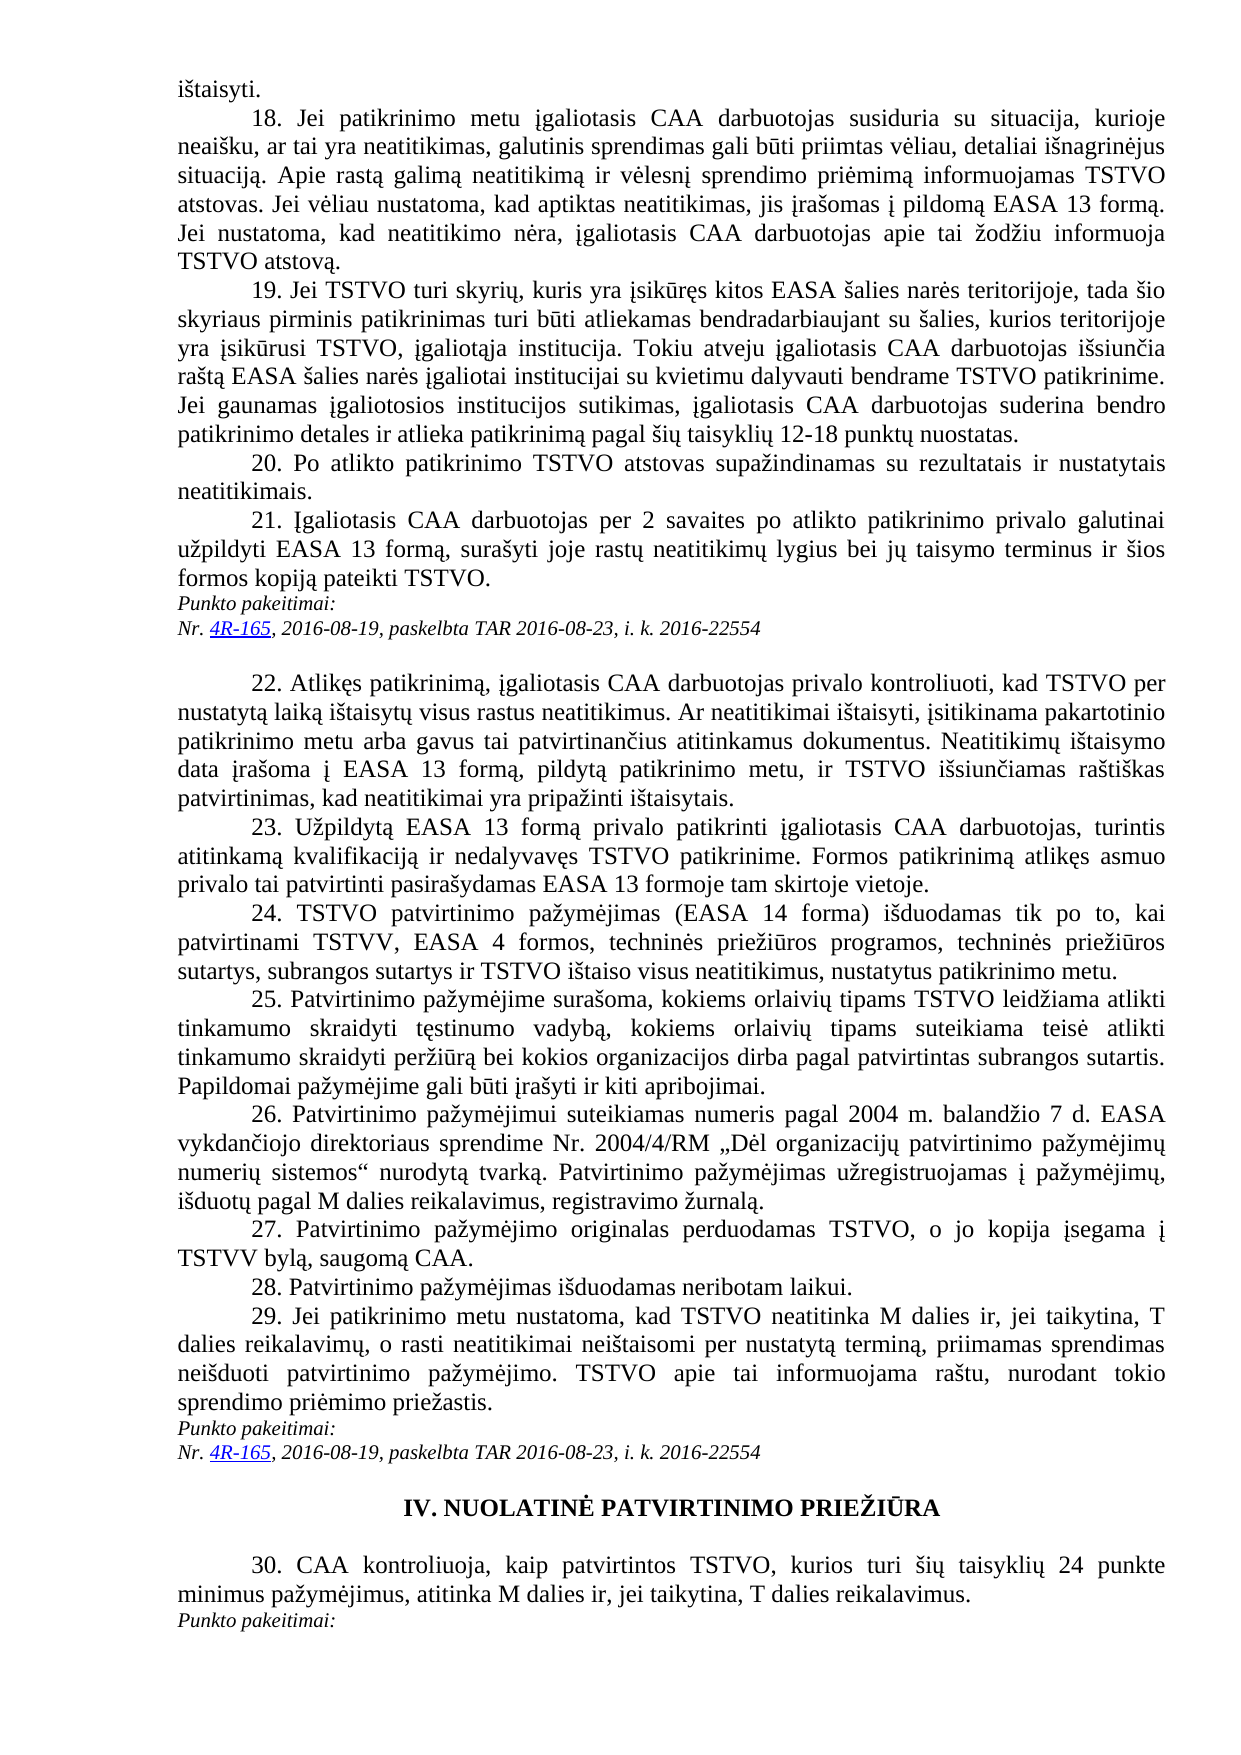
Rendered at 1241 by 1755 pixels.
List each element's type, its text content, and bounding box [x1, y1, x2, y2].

text Nr. 4R-165, 2016-08-19, paskelbta TAR 2016-08-23, i. k. 2016-22554 [177, 615, 1166, 639]
text 27. Patvirtinimo pažymėjimo originalas perduodamas TSTVO, o jo kopija įsegama į TSTVV bylą, saugomą CAA. [177, 1214, 1166, 1272]
text 19. Jei TSTVO turi skyrių, kuris yra įsikūręs kitos EASA šalies narės teritorijoje, tada šio skyriaus pirminis patikrinimas turi būti atliekamas bendradarbiaujant su šalies, kurios teritorijoje yra įsikūrusi TSTVO, įgaliotąja institucija. Tokiu atveju įgaliotasis CAA darbuotojas išsiunčia raštą EASA šalies narės įgaliotai institucijai su kvietimu dalyvauti bendrame TSTVO patikrinime. Jei gaunamas įgaliotosios institucijos sutikimas, įgaliotasis CAA darbuotojas suderina bendro patikrinimo detales ir atlieka patikrinimą pagal šių taisyklių 12-18 punktų nuostatas. [177, 275, 1166, 448]
text IV. NUOLATINĖ PATVIRTINIMO PRIEŽIŪRA [177, 1493, 1166, 1521]
text 28. Patvirtinimo pažymėjimas išduodamas neribotam laikui. [177, 1272, 1166, 1301]
text 26. Patvirtinimo pažymėjimui suteikiamas numeris pagal 2004 m. balandžio 7 d. EASA vykdančiojo direktoriaus sprendime Nr. 2004/4/RM „Dėl organizacijų patvirtinimo pažymėjimų numerių sistemos“ nurodytą tvarką. Patvirtinimo pažymėjimas užregistruojamas į pažymėjimų, išduotų pagal M dalies reikalavimus, registravimo žurnalą. [177, 1099, 1166, 1214]
text Punkto pakeitimai: [177, 1416, 1166, 1440]
text 22. Atlikęs patikrinimą, įgaliotasis CAA darbuotojas privalo kontroliuoti, kad TSTVO per nustatytą laiką ištaisytų visus rastus neatitikimus. Ar neatitikimai ištaisyti, įsitikinama pakartotinio patikrinimo metu arba gavus tai patvirtinančius atitinkamus dokumentus. Neatitikimų ištaisymo data įrašoma į EASA 13 formą, pildytą patikrinimo metu, ir TSTVO išsiunčiamas raštiškas patvirtinimas, kad neatitikimai yra pripažinti ištaisytais. [177, 668, 1166, 812]
text Punkto pakeitimai: [177, 591, 1166, 615]
text 20. Po atlikto patikrinimo TSTVO atstovas supažindinamas su rezultatais ir nustatytais neatitikimais. [177, 448, 1166, 505]
text 24. TSTVO patvirtinimo pažymėjimas (EASA 14 forma) išduodamas tik po to, kai patvirtinami TSTVV, EASA 4 formos, techninės priežiūros programos, techninės priežiūros sutartys, subrangos sutartys ir TSTVO ištaiso visus neatitikimus, nustatytus patikrinimo metu. [177, 898, 1166, 984]
text 29. Jei patikrinimo metu nustatoma, kad TSTVO neatitinka M dalies ir, jei taikytina, T dalies reikalavimų, o rasti neatitikimai neištaisomi per nustatytą terminą, priimamas sprendimas neišduoti patvirtinimo pažymėjimo. TSTVO apie tai informuojama raštu, nurodant tokio sprendimo priėmimo priežastis. [177, 1301, 1166, 1416]
text Punkto pakeitimai: [177, 1608, 1166, 1632]
text 18. Jei patikrinimo metu įgaliotasis CAA darbuotojas susiduria su situacija, kurioje neaišku, ar tai yra neatitikimas, galutinis sprendimas gali būti priimtas vėliau, detaliai išnagrinėjus situaciją. Apie rastą galimą neatitikimą ir vėlesnį sprendimo priėmimą informuojamas TSTVO atstovas. Jei vėliau nustatoma, kad aptiktas neatitikimas, jis įrašomas į pildomą EASA 13 formą. Jei nustatoma, kad neatitikimo nėra, įgaliotasis CAA darbuotojas apie tai žodžiu informuoja TSTVO atstovą. [177, 103, 1166, 275]
text 30. CAA kontroliuoja, kaip patvirtintos TSTVO, kurios turi šių taisyklių 24 punkte minimus pažymėjimus, atitinka M dalies ir, jei taikytina, T dalies reikalavimus. [177, 1550, 1166, 1608]
text 21. Įgaliotasis CAA darbuotojas per 2 savaites po atlikto patikrinimo privalo galutinai užpildyti EASA 13 formą, surašyti joje rastų neatitikimų lygius bei jų taisymo terminus ir šios formos kopiją pateikti TSTVO. [177, 505, 1166, 591]
text Nr. 4R-165, 2016-08-19, paskelbta TAR 2016-08-23, i. k. 2016-22554 [177, 1440, 1166, 1464]
text ištaisyti. [177, 74, 1166, 103]
text 23. Užpildytą EASA 13 formą privalo patikrinti įgaliotasis CAA darbuotojas, turintis atitinkamą kvalifikaciją ir nedalyvavęs TSTVO patikrinime. Formos patikrinimą atlikęs asmuo privalo tai patvirtinti pasirašydamas EASA 13 formoje tam skirtoje vietoje. [177, 812, 1166, 898]
text 25. Patvirtinimo pažymėjime surašoma, kokiems orlaivių tipams TSTVO leidžiama atlikti tinkamumo skraidyti tęstinumo vadybą, kokiems orlaivių tipams suteikiama teisė atlikti tinkamumo skraidyti peržiūrą bei kokios organizacijos dirba pagal patvirtintas subrangos sutartis. Papildomai pažymėjime gali būti įrašyti ir kiti apribojimai. [177, 984, 1166, 1099]
